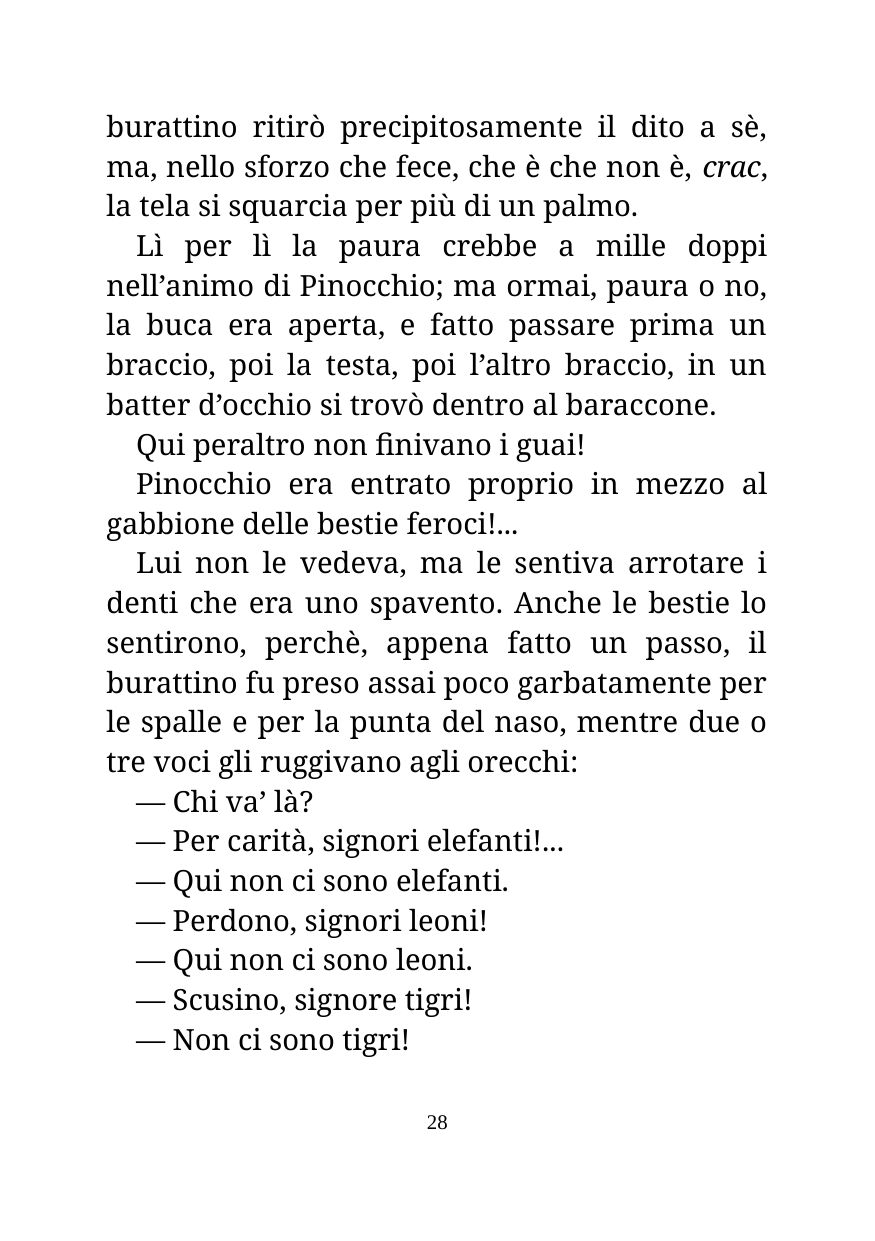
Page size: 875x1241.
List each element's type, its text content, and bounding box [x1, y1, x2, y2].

text Lui non le vedeva, ma le sentiva arrotare i denti che era uno spavento. Anche le bestie lo sentirono, perchè, appena fatto un passo, il burattino fu preso assai poco garbatamente per le spalle e per la punta del naso, mentre due o tre voci gli ruggivano agli orecchi: [106, 543, 768, 781]
text Pinocchio era entrato proprio in mezzo al gabbione delle bestie feroci!... [106, 463, 768, 543]
text — Perdono, signori leoni! [106, 900, 768, 940]
text — Scusino, signore tigri! [106, 979, 768, 1019]
text — Chi va’ là? [106, 781, 768, 821]
text Qui peraltro non finivano i guai! [106, 424, 768, 463]
text — Per carità, signori elefanti!... [106, 821, 768, 860]
text burattino ritirò precipitosamente il dito a sè, ma, nello sforzo che fece, che è che non è, crac, la tela si squarcia per più di un palmo. [106, 106, 768, 225]
text — Qui non ci sono leoni. [106, 940, 768, 979]
text — Qui non ci sono elefanti. [106, 860, 768, 900]
text — Non ci sono tigri! [106, 1019, 768, 1059]
text Lì per lì la paura crebbe a mille doppi nell’animo di Pinocchio; ma ormai, paura o no, la buca era aperta, e fatto passare prima un braccio, poi la testa, poi l’altro braccio, in un batter d’occhio si trovò dentro al baraccone. [106, 225, 768, 424]
